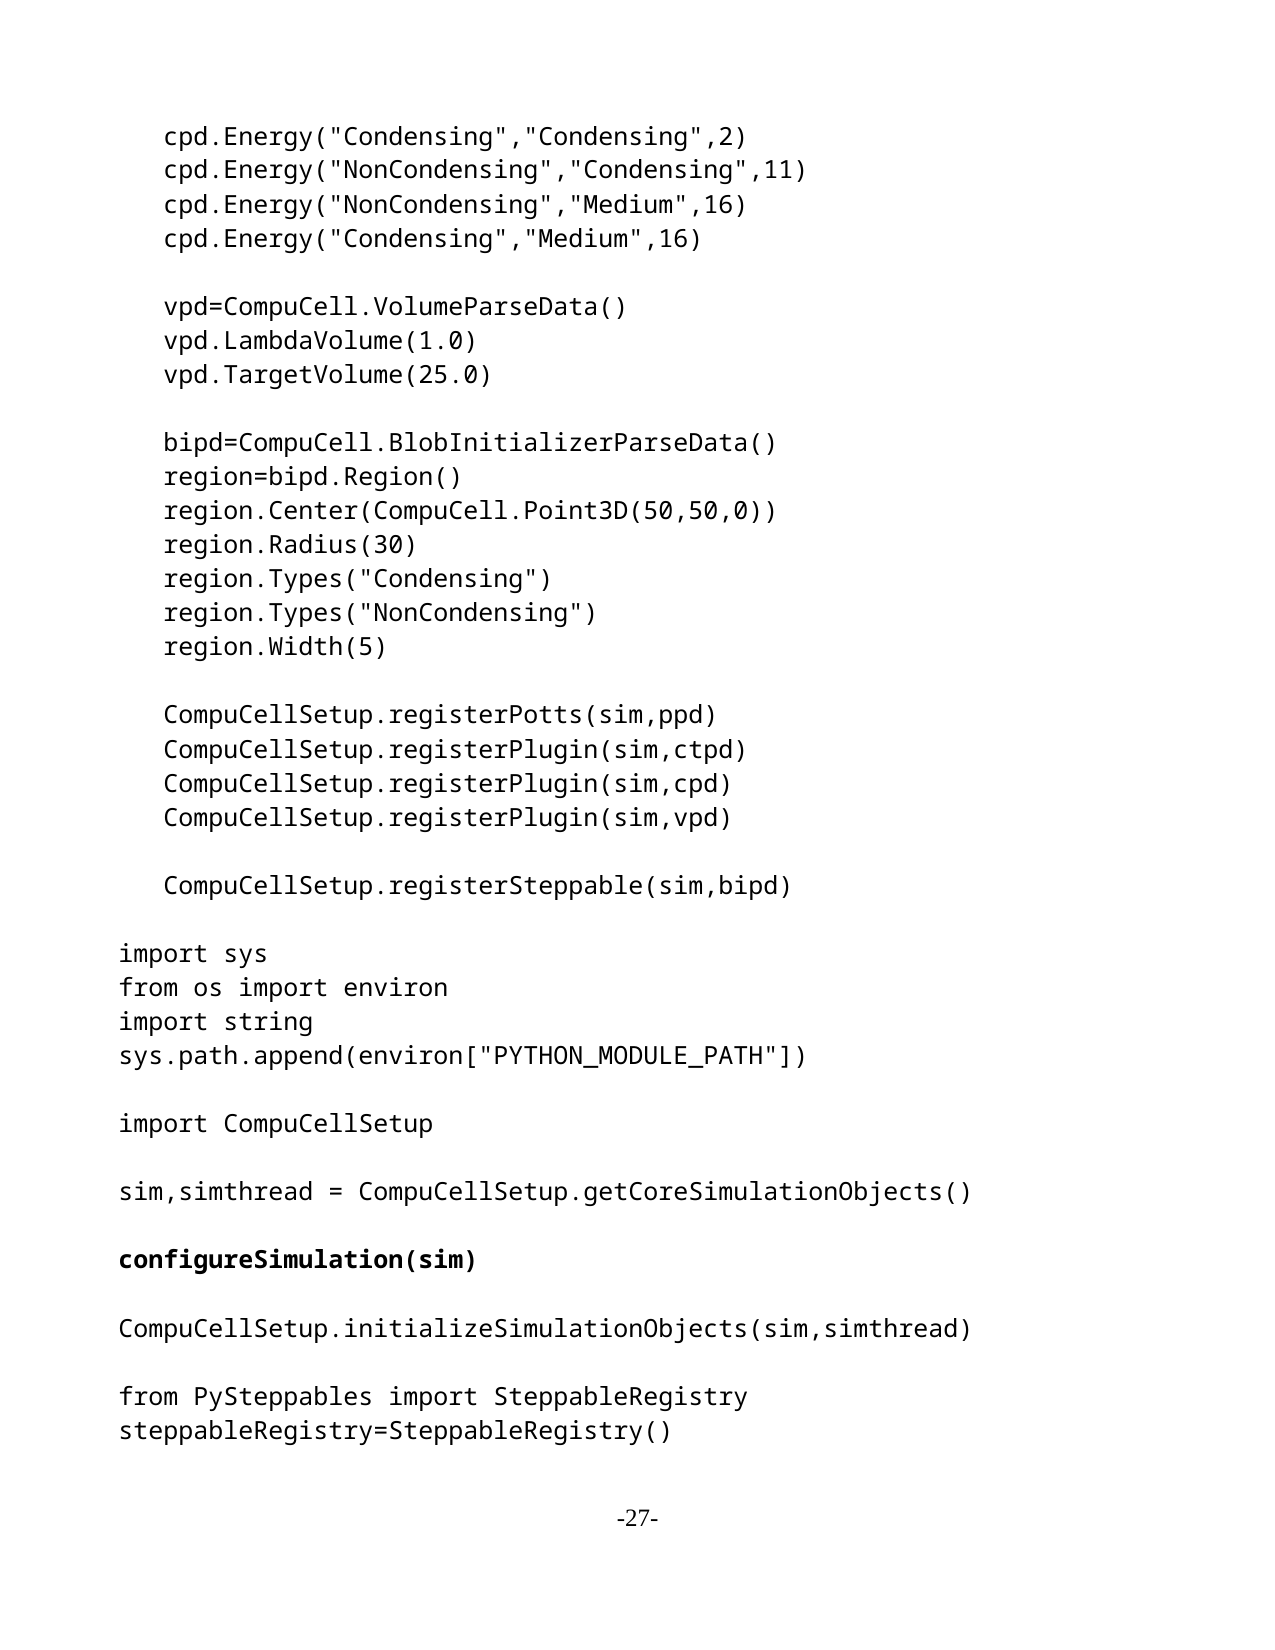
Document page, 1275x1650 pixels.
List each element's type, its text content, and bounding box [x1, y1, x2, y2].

text region.Types("Condensing") [118, 561, 1157, 595]
text region.Radius(30) [118, 527, 1157, 561]
text region.Types("NonCondensing") [118, 595, 1157, 629]
text vpd.TargetVolume(25.0) [118, 357, 1157, 391]
text import CompuCellSetup [118, 1106, 1157, 1140]
text CompuCellSetup.registerSteppable(sim,bipd) [118, 867, 1157, 902]
text sim,simthread = CompuCellSetup.getCoreSimulationObjects() [118, 1174, 1157, 1208]
text CompuCellSetup.initializeSimulationObjects(sim,simthread) [118, 1310, 1157, 1344]
text import string [118, 1004, 1157, 1038]
text CompuCellSetup.registerPlugin(sim,vpd) [118, 799, 1157, 833]
text region=bipd.Region() [118, 459, 1157, 493]
text import sys [118, 936, 1157, 970]
text cpd.Energy("Condensing","Condensing",2) [118, 118, 1157, 152]
text CompuCellSetup.registerPotts(sim,ppd) [118, 697, 1157, 731]
text CompuCellSetup.registerPlugin(sim,ctpd) [118, 731, 1157, 765]
text from PySteppables import SteppableRegistry [118, 1378, 1157, 1412]
text steppableRegistry=SteppableRegistry() [118, 1412, 1157, 1447]
text cpd.Energy("Condensing","Medium",16) [118, 220, 1157, 254]
text vpd.LambdaVolume(1.0) [118, 322, 1157, 357]
text cpd.Energy("NonCondensing","Medium",16) [118, 186, 1157, 220]
text region.Center(CompuCell.Point3D(50,50,0)) [118, 493, 1157, 527]
text from os import environ [118, 970, 1157, 1004]
text bipd=CompuCell.BlobInitializerParseData() [118, 425, 1157, 459]
text vpd=CompuCell.VolumeParseData() [118, 288, 1157, 322]
text cpd.Energy("NonCondensing","Condensing",11) [118, 152, 1157, 186]
text CompuCellSetup.registerPlugin(sim,cpd) [118, 765, 1157, 799]
text sys.path.append(environ["PYTHON_MODULE_PATH"]) [118, 1038, 1157, 1072]
text configureSimulation(sim) [118, 1242, 1157, 1276]
text region.Width(5) [118, 629, 1157, 663]
